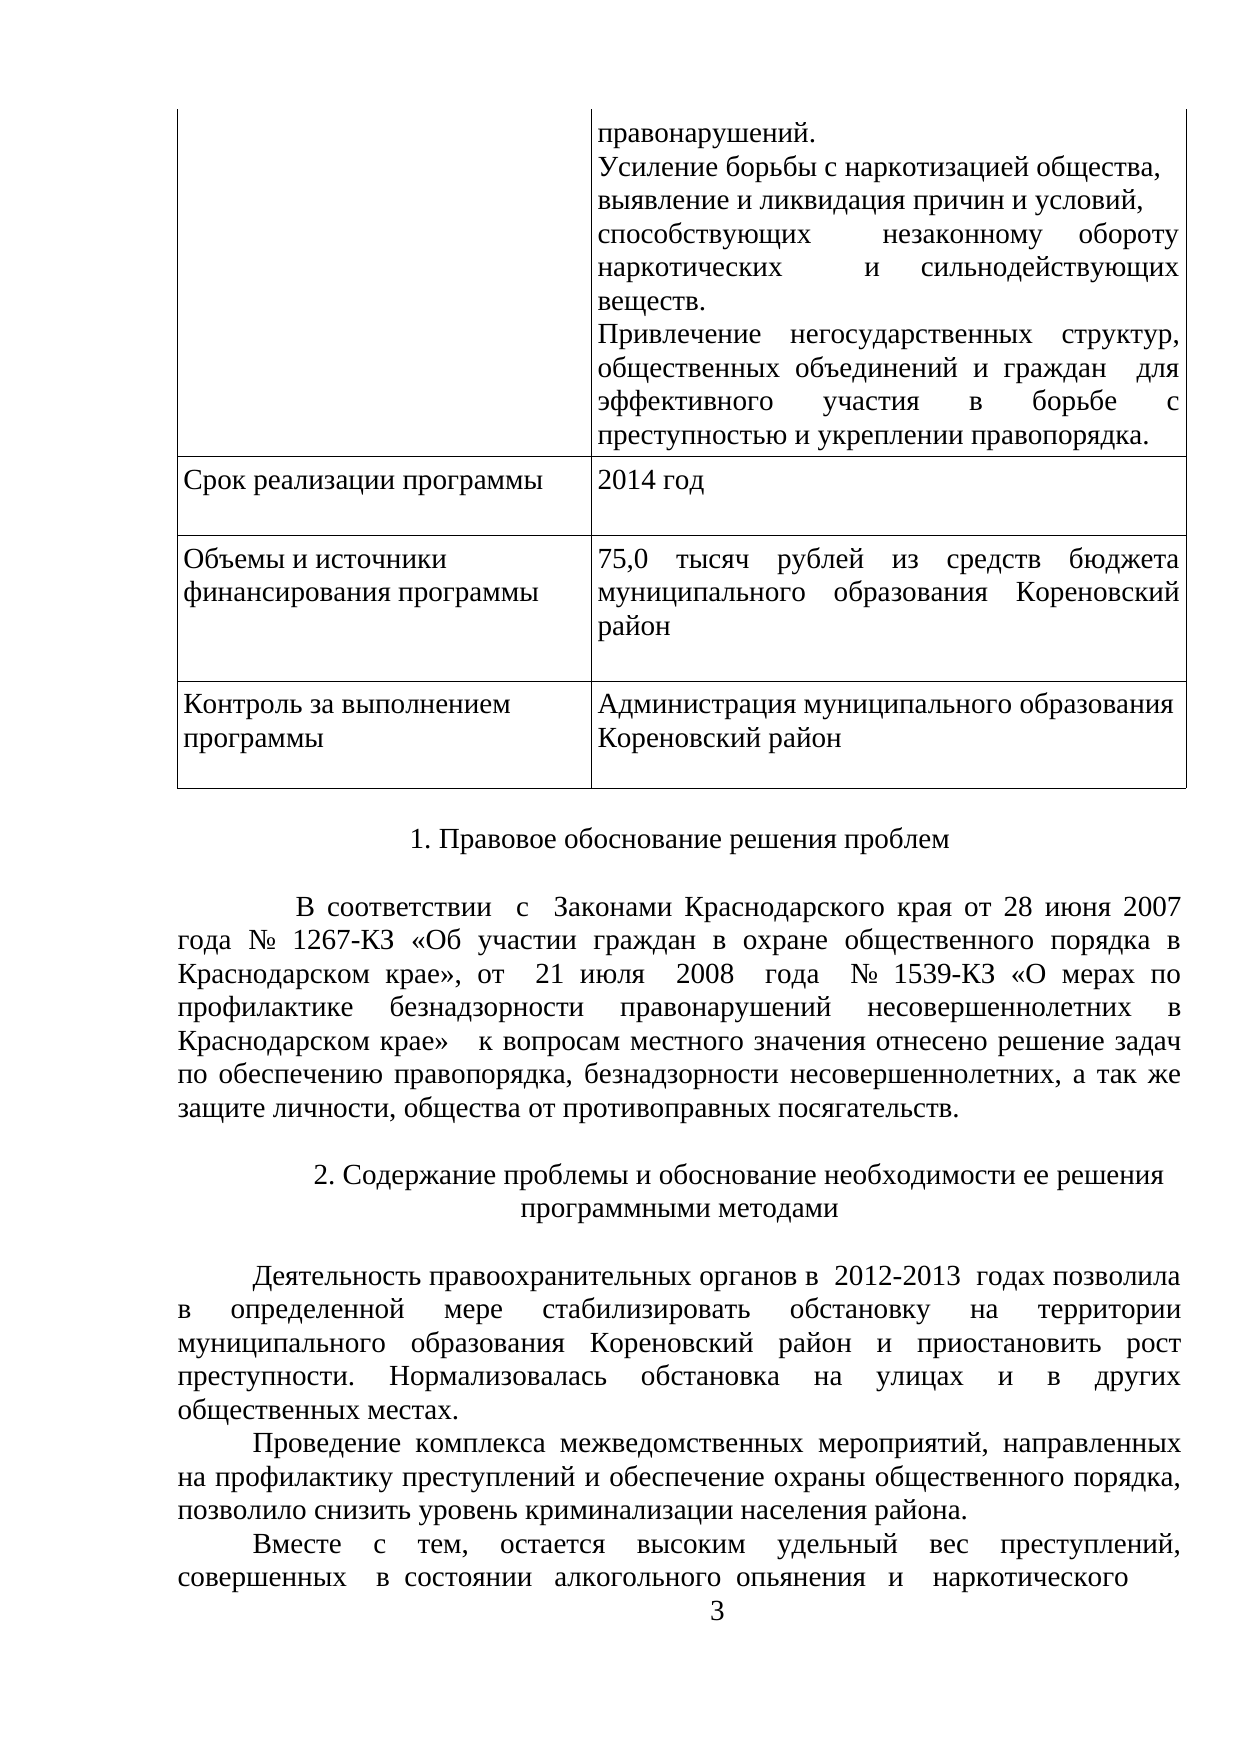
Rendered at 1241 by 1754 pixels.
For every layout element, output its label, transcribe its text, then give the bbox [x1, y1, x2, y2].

table_cell 75,0 тысяч рублей из средств бюджета муниципального образования Кореновский район [592, 536, 1186, 681]
table_cell Контроль за выполнением программы [178, 682, 591, 788]
table_cell правонарушений. Усиление борьбы с наркотизацией общества, выявление и ликвидация причин и условий, способствующих незаконному обороту наркотических и сильнодействующих веществ. Привлечение негосударственных структур, общественных объединений и граждан для эффективного участия в борьбе с преступностью и укреплении правопорядка. [592, 109, 1186, 456]
text 2. Содержание проблемы и обоснование необходимости ее решения программными методами [177, 1157, 1182, 1224]
table_cell [178, 109, 591, 456]
text В соответствии с Законами Краснодарского края от 28 июня 2007 года № 1267-КЗ «Об участии граждан в охране общественного порядка в Краснодарском крае», от 21 июля 2008 года № 1539-КЗ «О мерах по профилактике безнадзорности правонарушений несовершеннолетних в Краснодарском крае» к вопросам местного значения отнесено решение задач по обеспечению правопорядка, безнадзорности несовершеннолетних, а так же защите личности, общества от противоправных посягательств. [177, 889, 1182, 1123]
text Вместе с тем, остается высоким удельный вес преступлений, совершенных в состоянии алкогольного опьянения и наркотического [177, 1526, 1182, 1593]
text 1. Правовое обоснование решения проблем [177, 822, 1182, 855]
table_cell Срок реализации программы [178, 457, 591, 535]
table_cell Администрация муниципального образования Кореновский район [592, 682, 1186, 788]
table_cell Объемы и источники финансирования программы [178, 536, 591, 681]
text Деятельность правоохранительных органов в 2012-2013 годах позволила в определенной мере стабилизировать обстановку на территории муниципального образования Кореновский район и приостановить рост преступности. Нормализовалась обстановка на улицах и в других общественных местах. [177, 1258, 1182, 1425]
text Проведение комплекса межведомственных мероприятий, направленных на профилактику преступлений и обеспечение охраны общественного порядка, позволило снизить уровень криминализации населения района. [177, 1425, 1182, 1526]
table_cell 2014 год [592, 457, 1186, 535]
text 3 [177, 1593, 1182, 1627]
